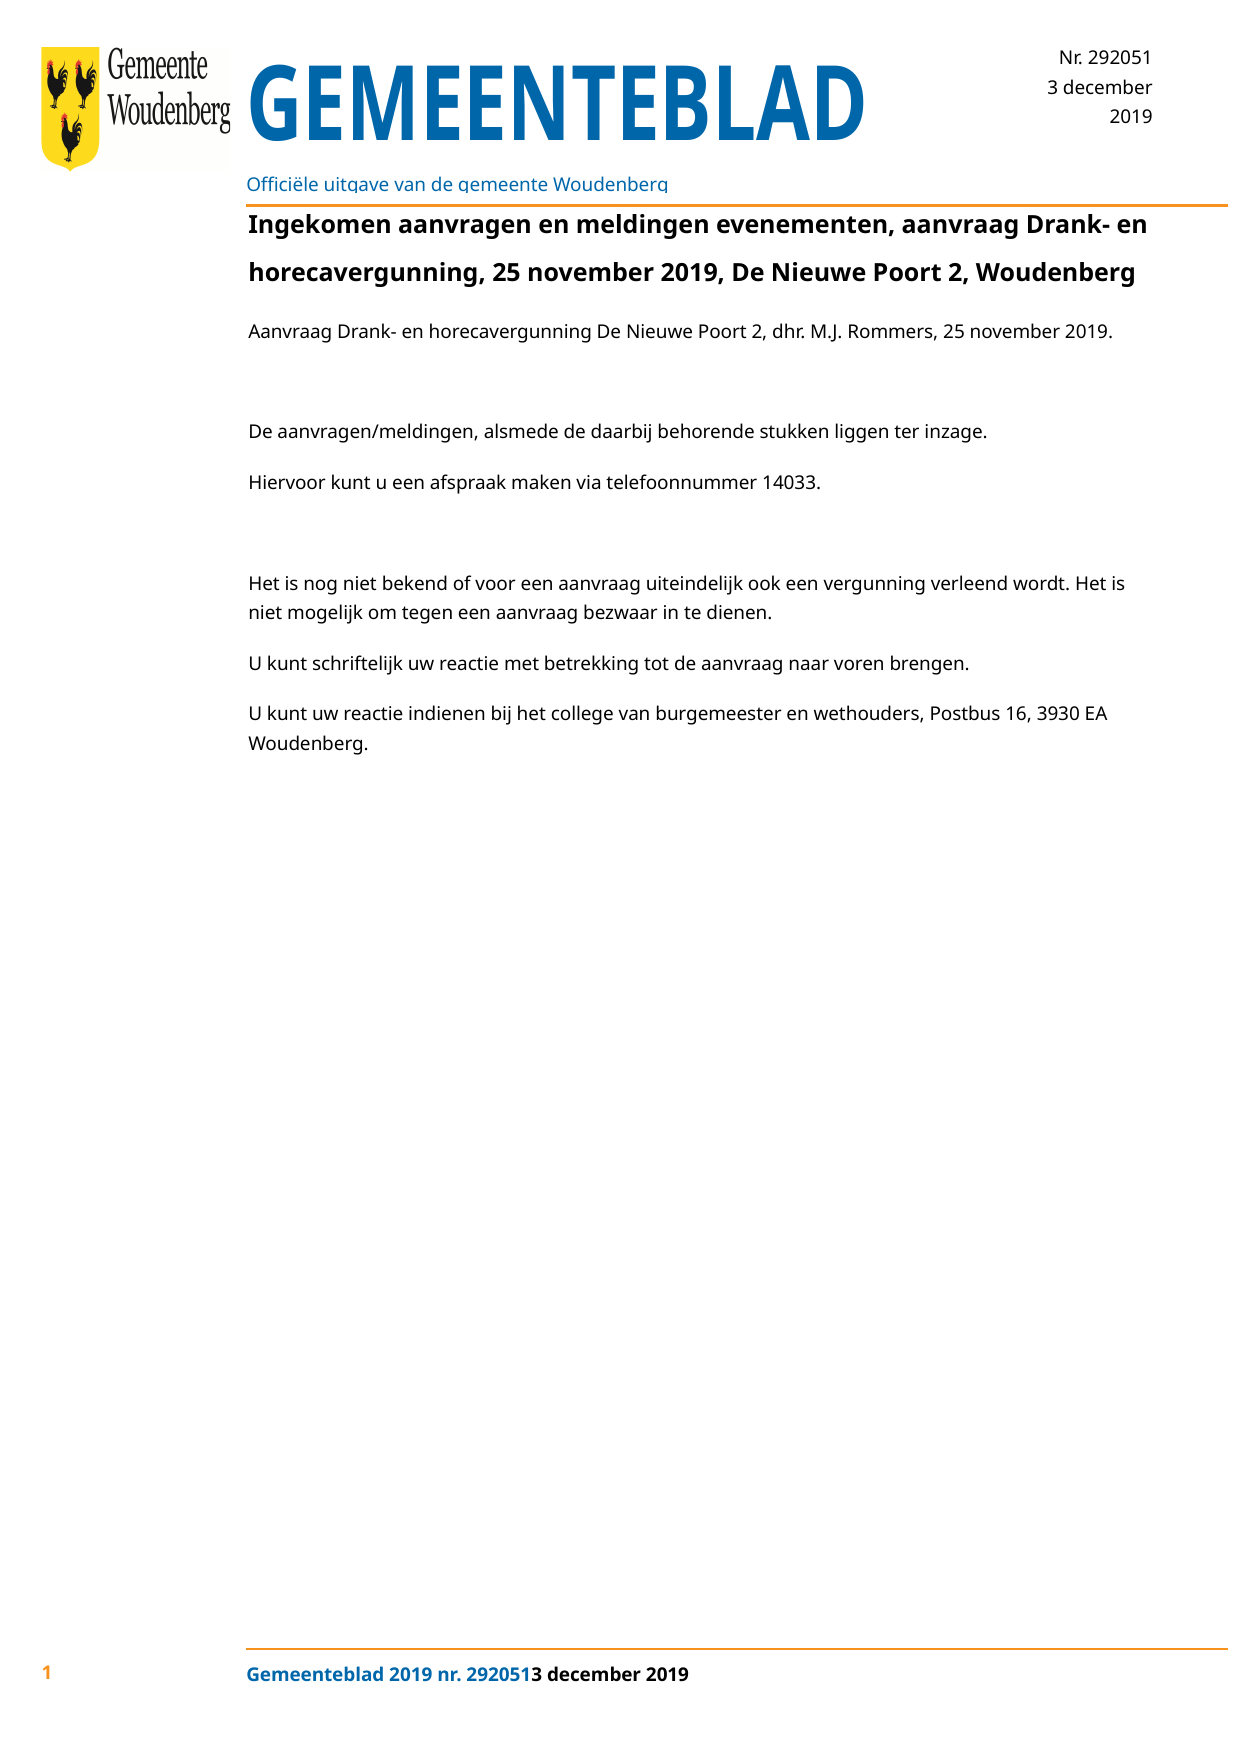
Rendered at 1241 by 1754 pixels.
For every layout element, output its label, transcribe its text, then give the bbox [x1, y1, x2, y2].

text Het is nog niet bekend of voor een aanvraag uiteindelijk ook een vergunning verleend wordt. Het is niet mogelijk om tegen een aanvraag bezwaar in te dienen. [248, 570, 1152, 625]
text De aanvragen/meldingen, alsmede de daarbij behorende stukken liggen ter inzage. [248, 419, 1152, 444]
text Hiervoor kunt u een afspraak maken via telefoonnummer 14033. [248, 469, 1152, 495]
picture [41, 47, 231, 172]
text Ingekomen aanvragen en meldingen evenementen, aanvraag Drank- en horecavergunning, 25 november 2019, De Nieuwe Poort 2, Woudenberg [248, 207, 1152, 288]
text Aanvraag Drank- en horecavergunning De Nieuwe Poort 2, dhr. M.J. Rommers, 25 november 2019. [248, 318, 1152, 344]
text U kunt uw reactie indienen bij het college van burgemeester en wethouders, Postbus 16, 3930 EA Woudenberg. [248, 700, 1152, 756]
text U kunt schriftelijk uw reactie met betrekking tot de aanvraag naar voren brengen. [248, 650, 1152, 676]
